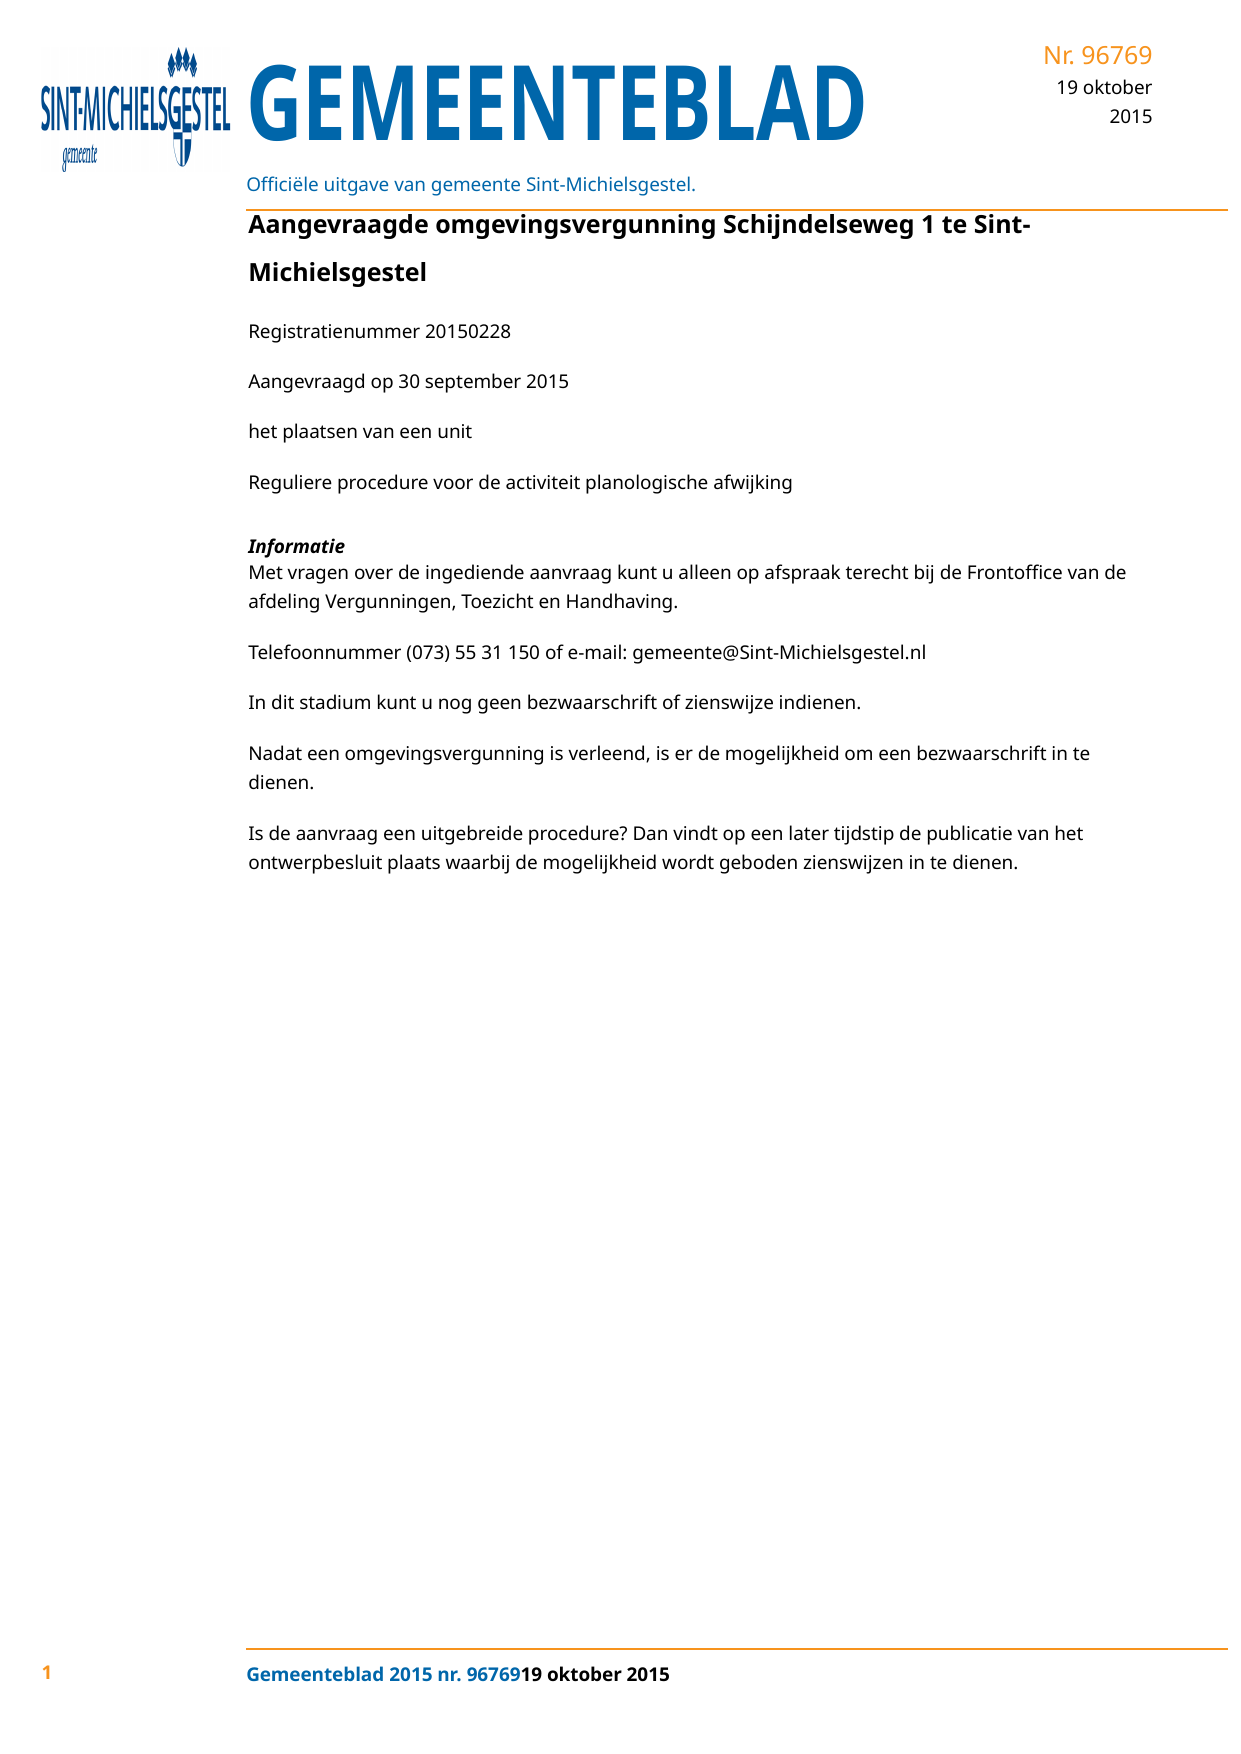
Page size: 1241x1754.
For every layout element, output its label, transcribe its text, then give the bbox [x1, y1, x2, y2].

text Is de aanvraag een uitgebreide procedure? Dan vindt op een later tijdstip de publicatie van het ontwerpbesluit plaats waarbij de mogelijkheid wordt geboden zienswijzen in te dienen. [248, 820, 1152, 875]
picture [41, 47, 231, 172]
text Telefoonnummer (073) 55 31 150 of e-mail: gemeente@Sint-Michielsgestel.nl [248, 639, 1152, 664]
text Aangevraagd op 30 september 2015 [248, 368, 1152, 394]
text Reguliere procedure voor de activiteit planologische afwijking [248, 469, 1152, 495]
text Aangevraagde omgevingsvergunning Schijndelseweg 1 te Sint-Michielsgestel [248, 211, 1152, 288]
text Nadat een omgevingsvergunning is verleend, is er de mogelijkheid om een bezwaarschrift in te dienen. [248, 740, 1152, 795]
text het plaatsen van een unit [248, 419, 1152, 444]
text Met vragen over de ingediende aanvraag kunt u alleen op afspraak terecht bij de Frontoffice van de afdeling Vergunningen, Toezicht en Handhaving. [248, 559, 1152, 614]
text In dit stadium kunt u nog geen bezwaarschrift of zienswijze indienen. [248, 689, 1152, 715]
text Registratienummer 20150228 [248, 318, 1152, 344]
text Informatie [248, 533, 1152, 559]
